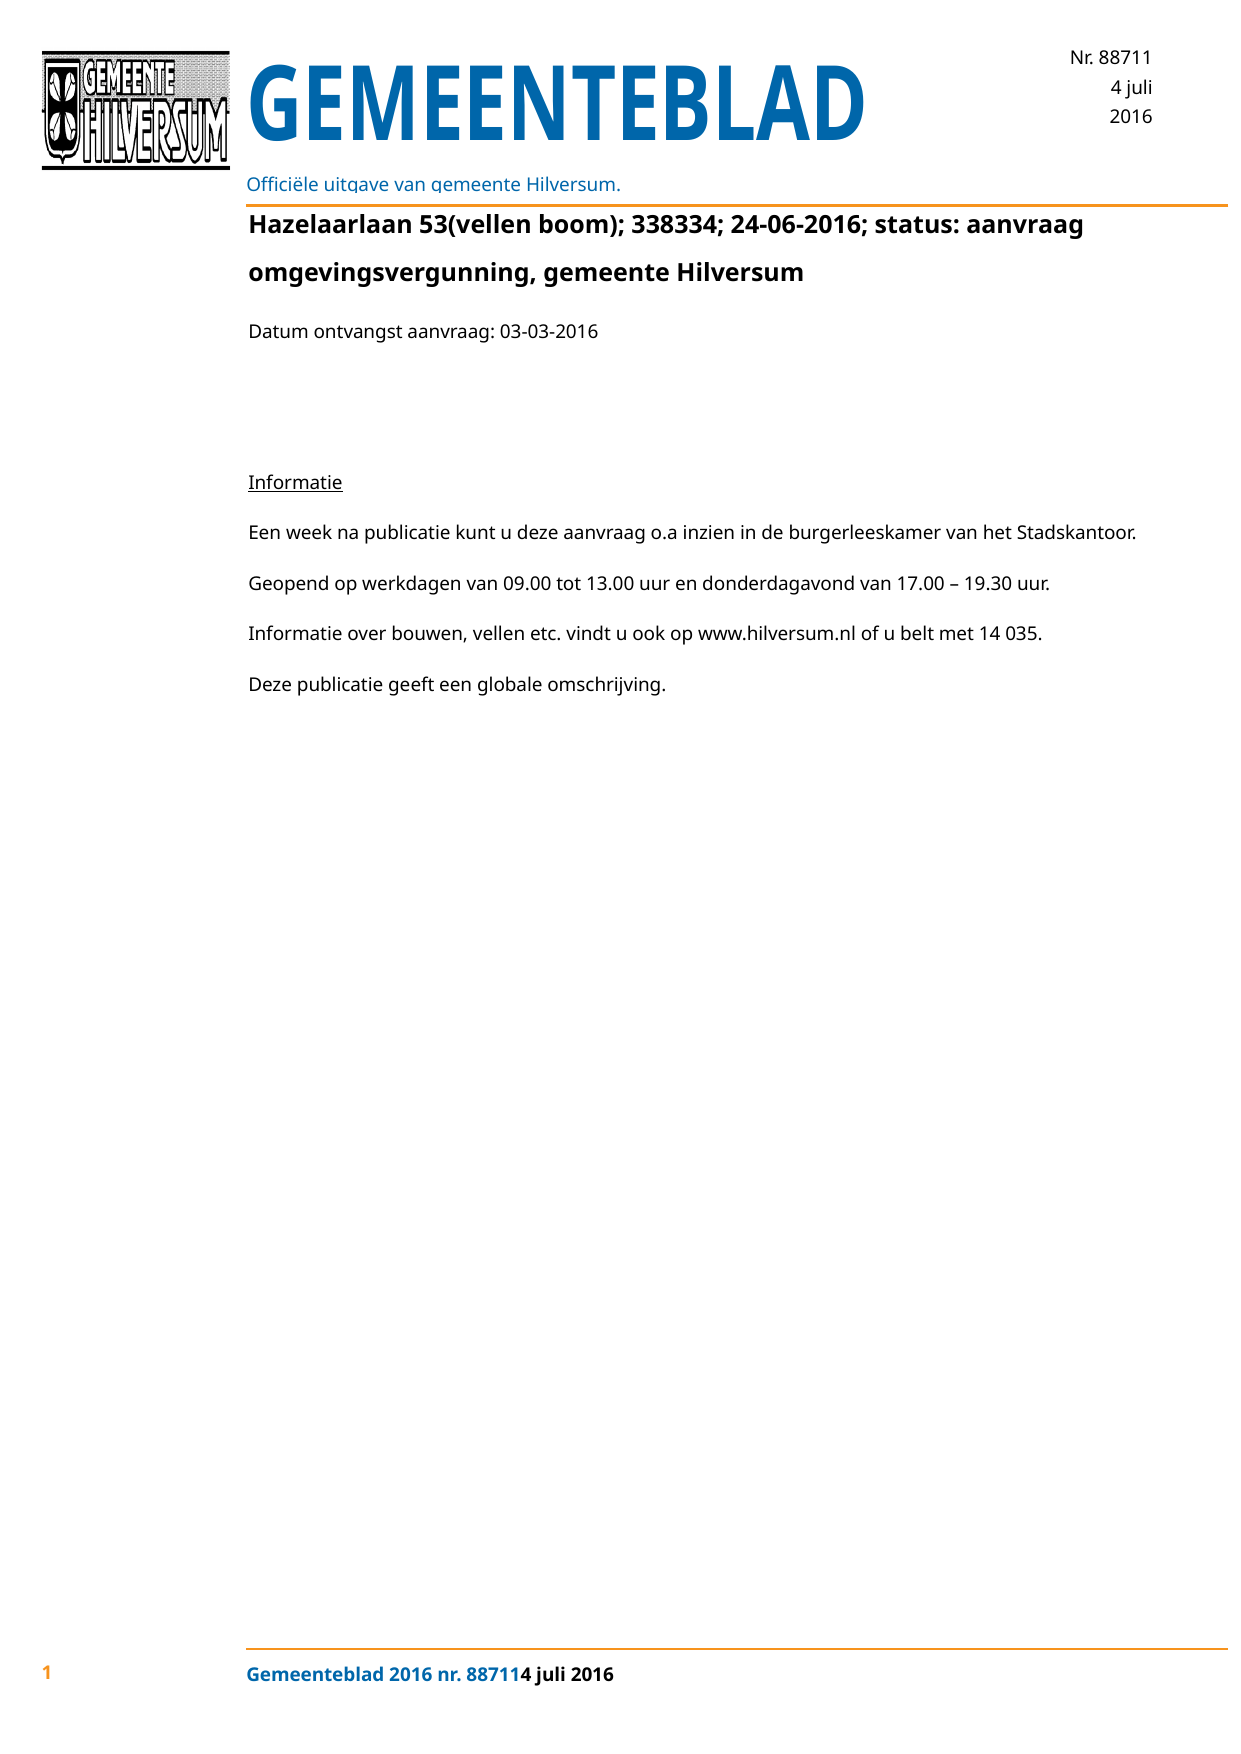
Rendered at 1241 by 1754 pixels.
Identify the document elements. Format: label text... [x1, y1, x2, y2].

picture [41, 47, 231, 172]
text Datum ontvangst aanvraag: 03-03-2016 [248, 318, 1152, 344]
text Geopend op werkdagen van 09.00 tot 13.00 uur en donderdagavond van 17.00 – 19.30 uur. [248, 570, 1152, 596]
text Informatie over bouwen, vellen etc. vindt u ook op www.hilversum.nl of u belt met 14 035. [248, 620, 1152, 646]
text Een week na publicatie kunt u deze aanvraag o.a inzien in de burgerleeskamer van het Stadskantoor. [248, 519, 1152, 545]
text Deze publicatie geeft een globale omschrijving. [248, 671, 1152, 697]
text Hazelaarlaan 53(vellen boom); 338334; 24-06-2016; status: aanvraag omgevingsvergunning, gemeente Hilversum [248, 207, 1152, 288]
text Informatie [248, 469, 1152, 495]
